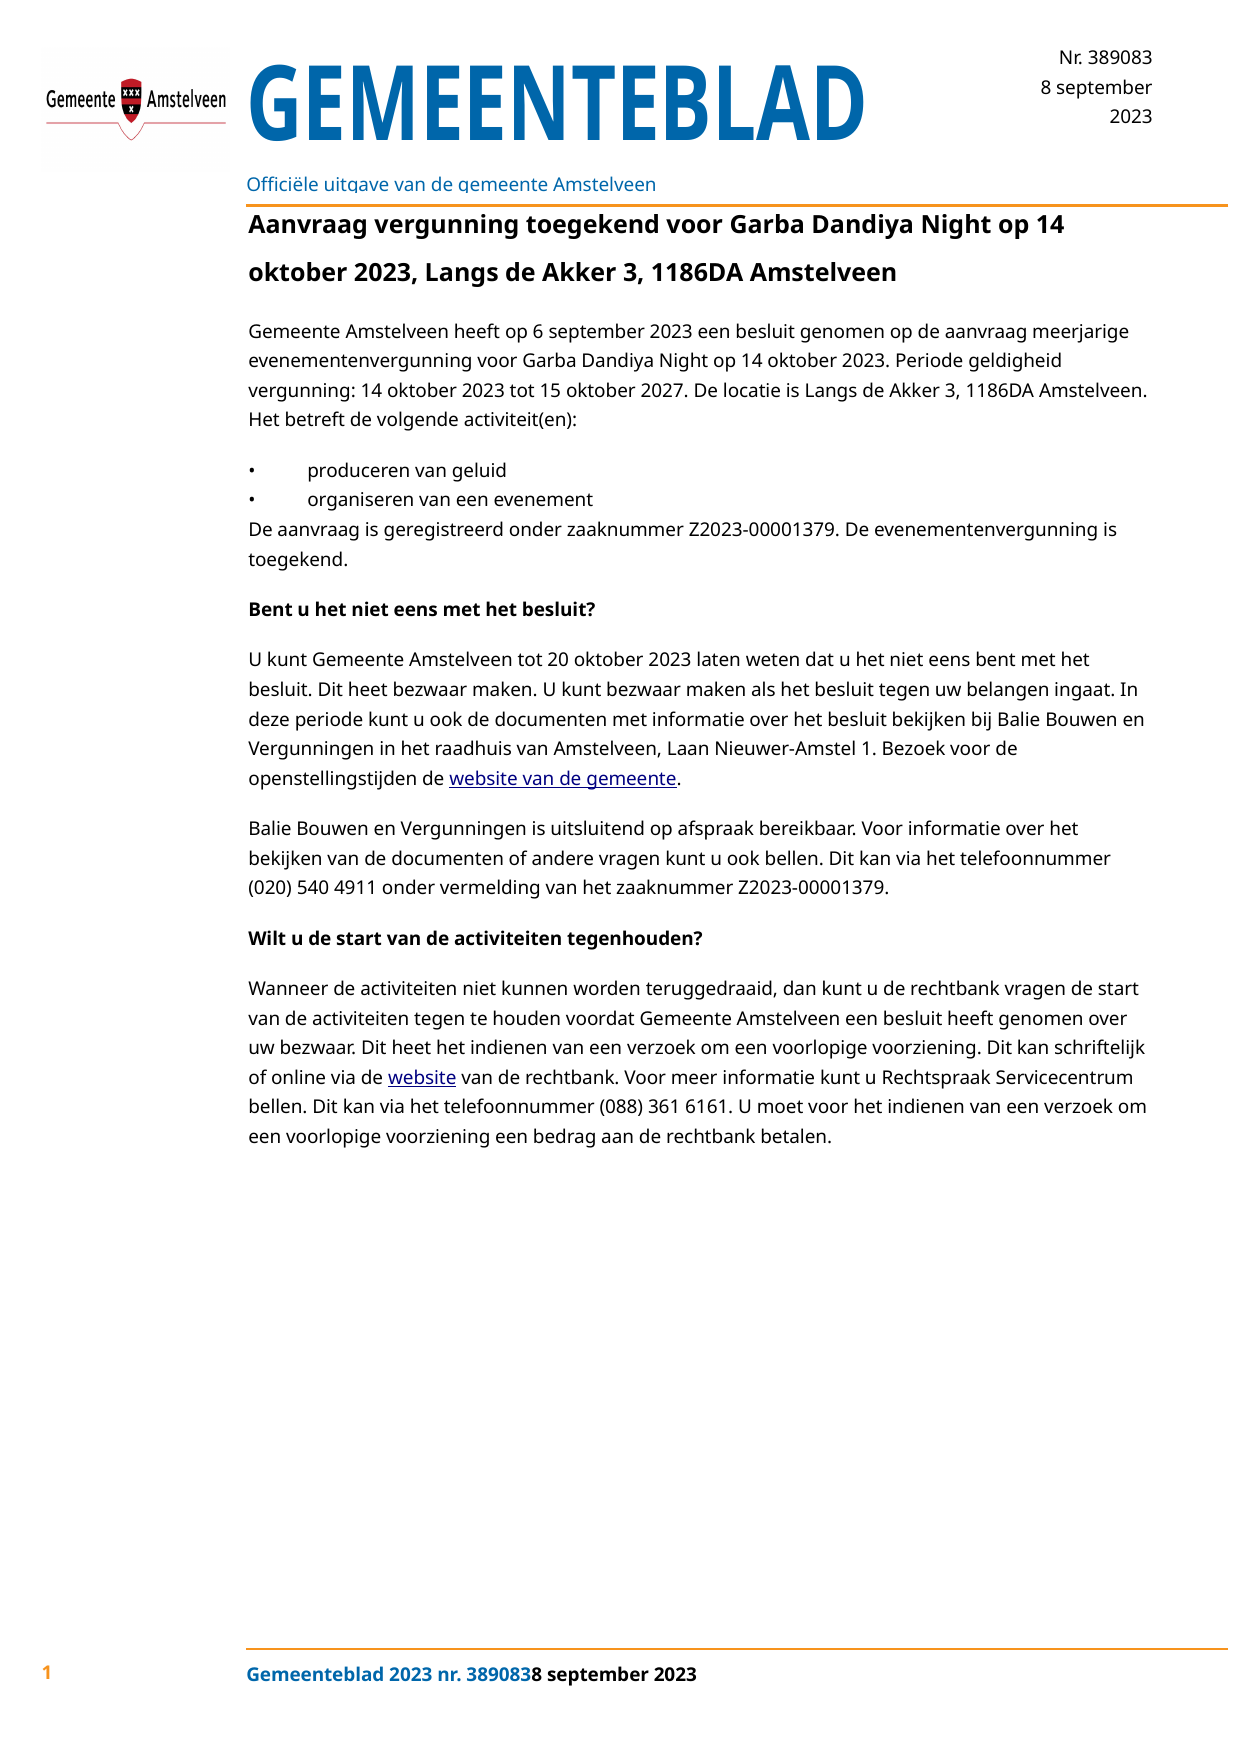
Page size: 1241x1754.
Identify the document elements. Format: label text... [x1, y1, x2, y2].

text Gemeente Amstelveen heeft op 6 september 2023 een besluit genomen op de aanvraag meerjarige evenementenvergunning voor Garba Dandiya Night op 14 oktober 2023. Periode geldigheid vergunning: 14 oktober 2023 tot 15 oktober 2027. De locatie is Langs de Akker 3, 1186DA Amstelveen. Het betreft de volgende activiteit(en): [248, 318, 1152, 432]
text Balie Bouwen en Vergunningen is uitsluitend op afspraak bereikbaar. Voor informatie over het bekijken van de documenten of andere vragen kunt u ook bellen. Dit kan via het telefoonnummer (020) 540 4911 onder vermelding van het zaaknummer Z2023-00001379. [248, 815, 1152, 900]
text De aanvraag is geregistreerd onder zaaknummer Z2023-00001379. De evenementenvergunning is toegekend. [248, 516, 1152, 572]
text U kunt Gemeente Amstelveen tot 20 oktober 2023 laten weten dat u het niet eens bent met het besluit. Dit heet bezwaar maken. U kunt bezwaar maken als het besluit tegen uw belangen ingaat. In deze periode kunt u ook de documenten met informatie over het besluit bekijken bij Balie Bouwen en Vergunningen in het raadhuis van Amstelveen, Laan Nieuwer-Amstel 1. Bezoek voor de openstellingstijden de website van de gemeente. [248, 647, 1152, 791]
picture [41, 47, 231, 172]
list produceren van geluid [248, 457, 1152, 483]
list organiseren van een evenement [248, 487, 1152, 512]
text Aanvraag vergunning toegekend voor Garba Dandiya Night op 14 oktober 2023, Langs de Akker 3, 1186DA Amstelveen [248, 207, 1152, 288]
text Wilt u de start van de activiteiten tegenhouden? [248, 925, 1152, 951]
text Bent u het niet eens met het besluit? [248, 596, 1152, 622]
text Wanneer de activiteiten niet kunnen worden teruggedraaid, dan kunt u de rechtbank vragen de start van de activiteiten tegen te houden voordat Gemeente Amstelveen een besluit heeft genomen over uw bezwaar. Dit heet het indienen van een verzoek om een voorlopige voorziening. Dit kan schriftelijk of online via de website van de rechtbank. Voor meer informatie kunt u Rechtspraak Servicecentrum bellen. Dit kan via het telefoonnummer (088) 361 6161. U moet voor het indienen van een verzoek om een voorlopige voorziening een bedrag aan de rechtbank betalen. [248, 975, 1152, 1149]
